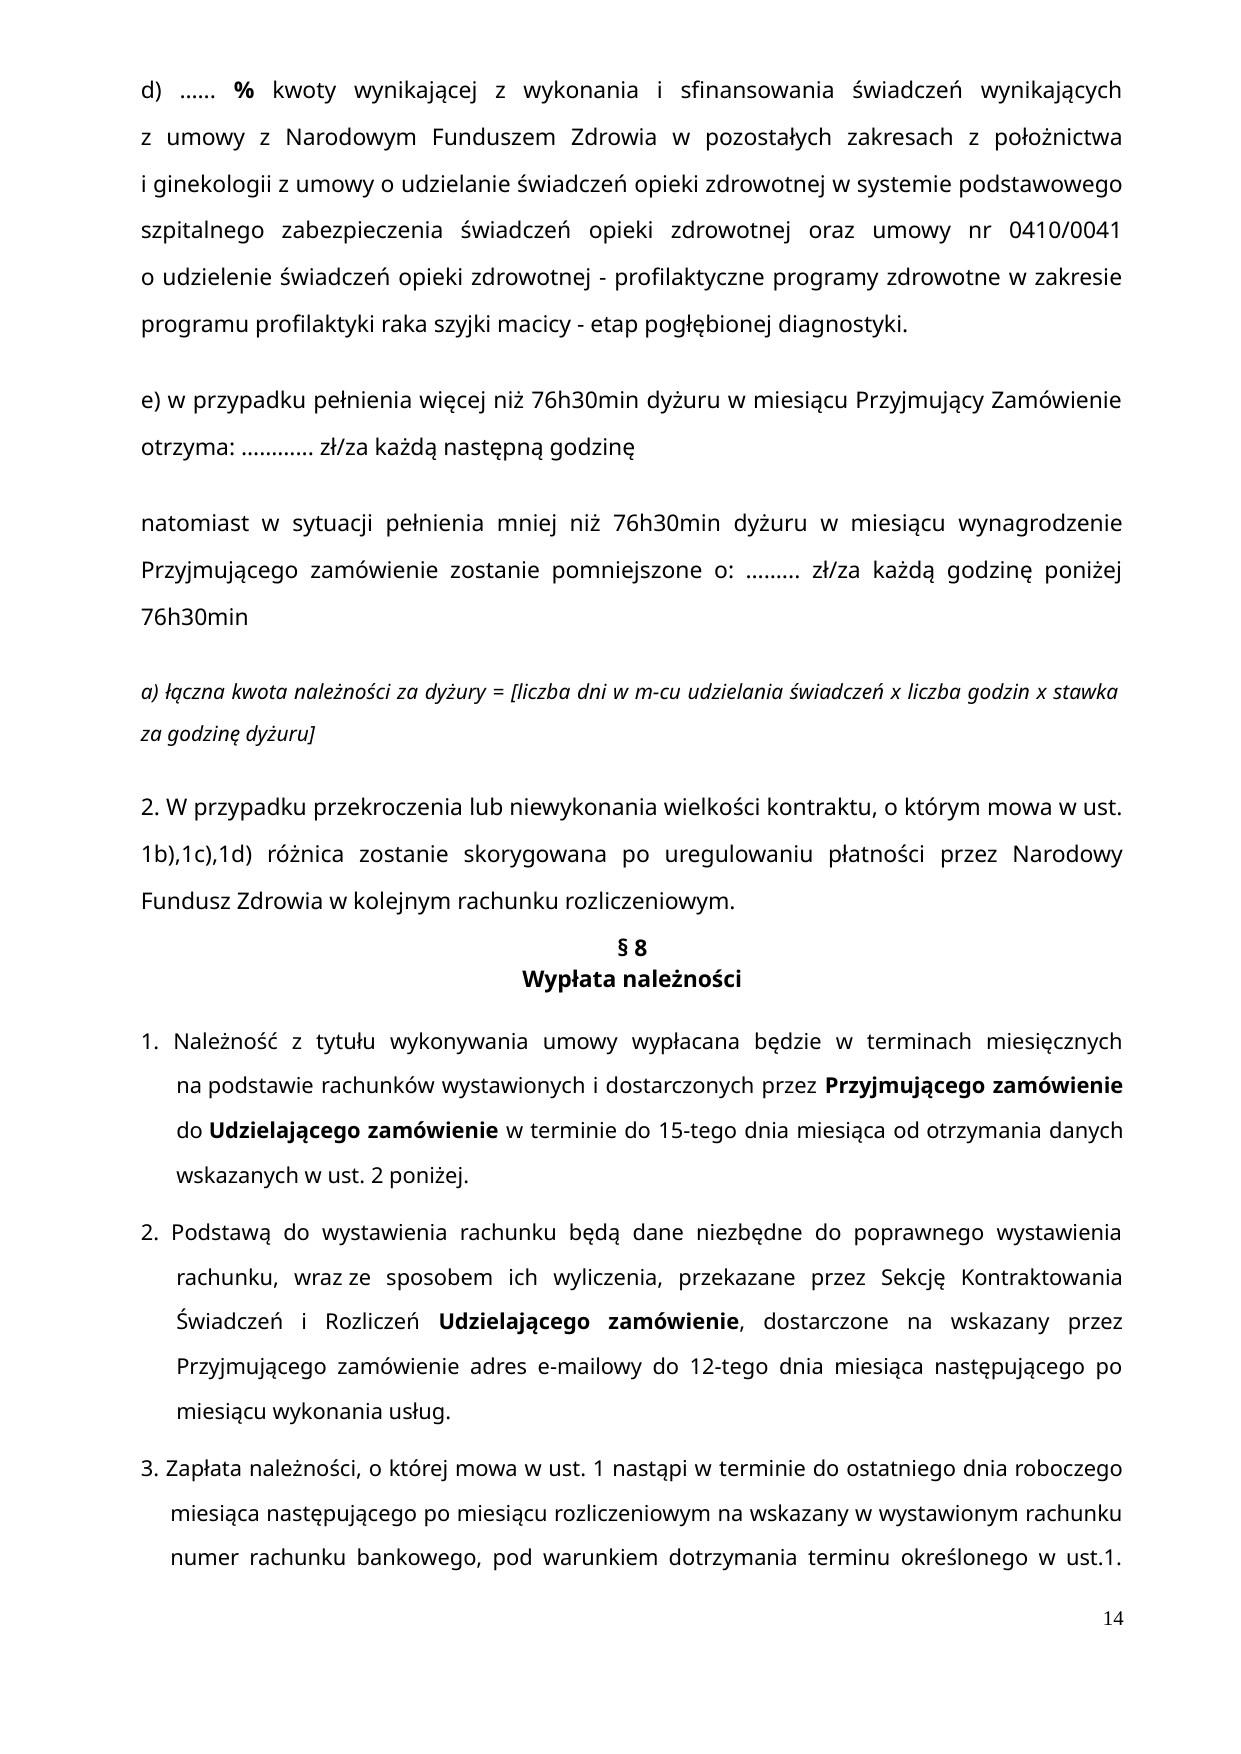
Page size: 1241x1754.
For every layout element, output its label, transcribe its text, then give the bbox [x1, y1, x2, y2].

list 2. Podstawą do wystawienia rachunku będą dane niezbędne do poprawnego wystawienia rachunku, wraz ze sposobem ich wyliczenia, przekazane przez Sekcję Kontraktowania Świadczeń i Rozliczeń Udzielającego zamówienie, dostarczone na wskazany przez Przyjmującego zamówienie adres e-mailowy do 12-tego dnia miesiąca następującego po miesiącu wykonania usług. [141, 1217, 1123, 1425]
text 2. W przypadku przekroczenia lub niewykonania wielkości kontraktu, o którym mowa w ust. 1b),1c),1d) różnica zostanie skorygowana po uregulowaniu płatności przez Narodowy Fundusz Zdrowia w kolejnym rachunku rozliczeniowym. [141, 791, 1123, 916]
text Wypłata należności [141, 963, 1123, 994]
text natomiast w sytuacji pełnienia mniej niż 76h30min dyżuru w miesiącu wynagrodzenie Przyjmującego zamówienie zostanie pomniejszone o: ……... zł/za każdą godzinę poniżej 76h30min [141, 507, 1123, 632]
text e) w przypadku pełnienia więcej niż 76h30min dyżuru w miesiącu Przyjmujący Zamówienie otrzyma: ………... zł/za każdą następną godzinę [141, 384, 1123, 462]
list 1. Należność z tytułu wykonywania umowy wypłacana będzie w terminach miesięcznych na podstawie rachunków wystawionych i dostarczonych przez Przyjmującego zamówienie do Udzielającego zamówienie w terminie do 15-tego dnia miesiąca od otrzymania danych wskazanych w ust. 2 poniżej. [141, 1026, 1123, 1189]
text § 8 [141, 932, 1123, 963]
text a) łączna kwota należności za dyżury = [liczba dni w m-cu udzielania świadczeń x liczba godzin x stawka za godzinę dyżuru] [141, 677, 1123, 748]
list 3. Zapłata należności, o której mowa w ust. 1 nastąpi w terminie do ostatniego dnia roboczego miesiąca następującego po miesiącu rozliczeniowym na wskazany w wystawionym rachunku numer rachunku bankowego, pod warunkiem dotrzymania terminu określonego w ust.1. [141, 1453, 1123, 1572]
text d) …... % kwoty wynikającej z wykonania i sfinansowania świadczeń wynikających z umowy z Narodowym Funduszem Zdrowia w pozostałych zakresach z położnictwa i ginekologii z umowy o udzielanie świadczeń opieki zdrowotnej w systemie podstawowego szpitalnego zabezpieczenia świadczeń opieki zdrowotnej oraz umowy nr 0410/0041 o udzielenie świadczeń opieki zdrowotnej - profilaktyczne programy zdrowotne w zakresie programu profilaktyki raka szyjki macicy - etap pogłębionej diagnostyki. [141, 74, 1123, 339]
